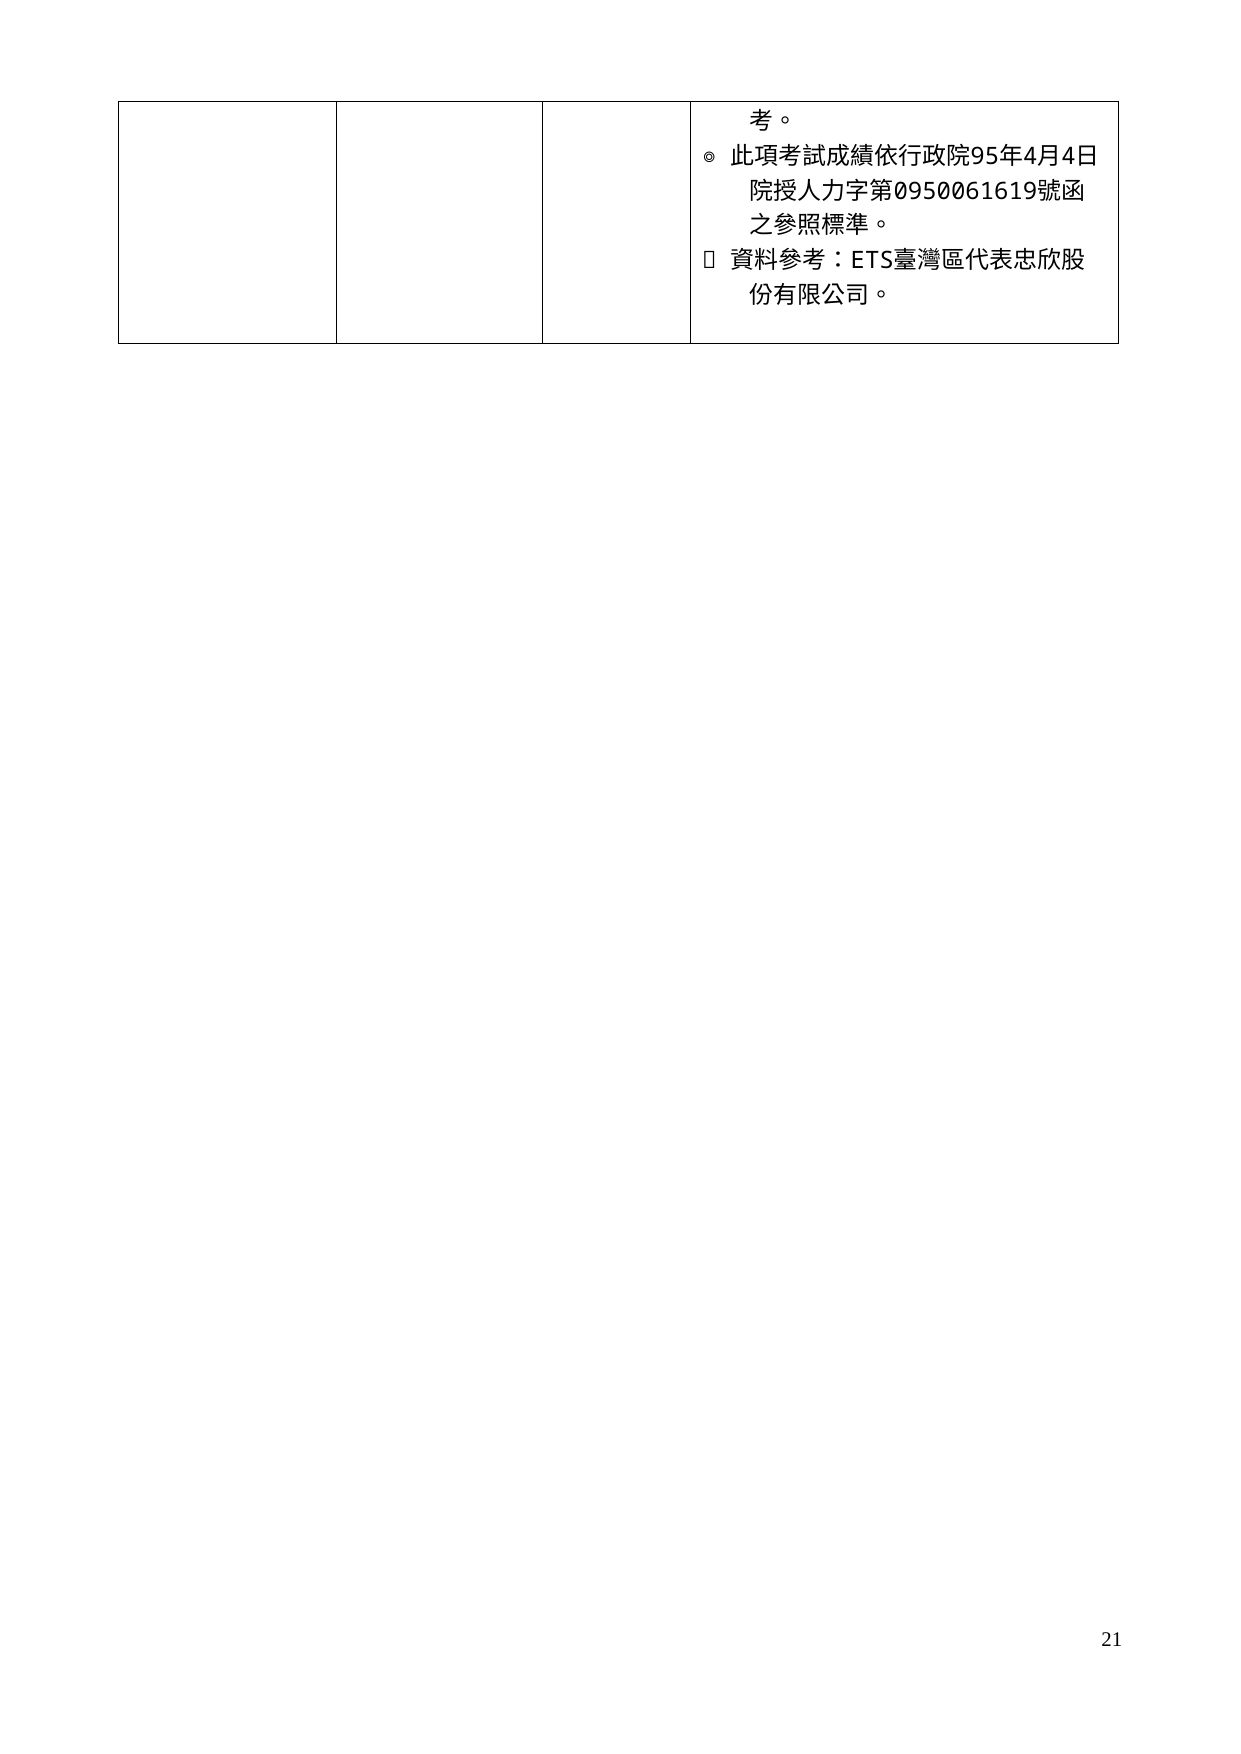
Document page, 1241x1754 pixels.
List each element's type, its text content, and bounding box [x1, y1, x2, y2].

table_cell 考。 ◎ 此項考試成績依行政院95年4月4日院授人力字第0950061619號函之參照標準。  資料參考：ETS臺灣區代表忠欣股份有限公司。 [691, 102, 1118, 343]
table_cell [337, 102, 542, 343]
table_cell [119, 102, 336, 343]
table_cell [543, 102, 690, 343]
